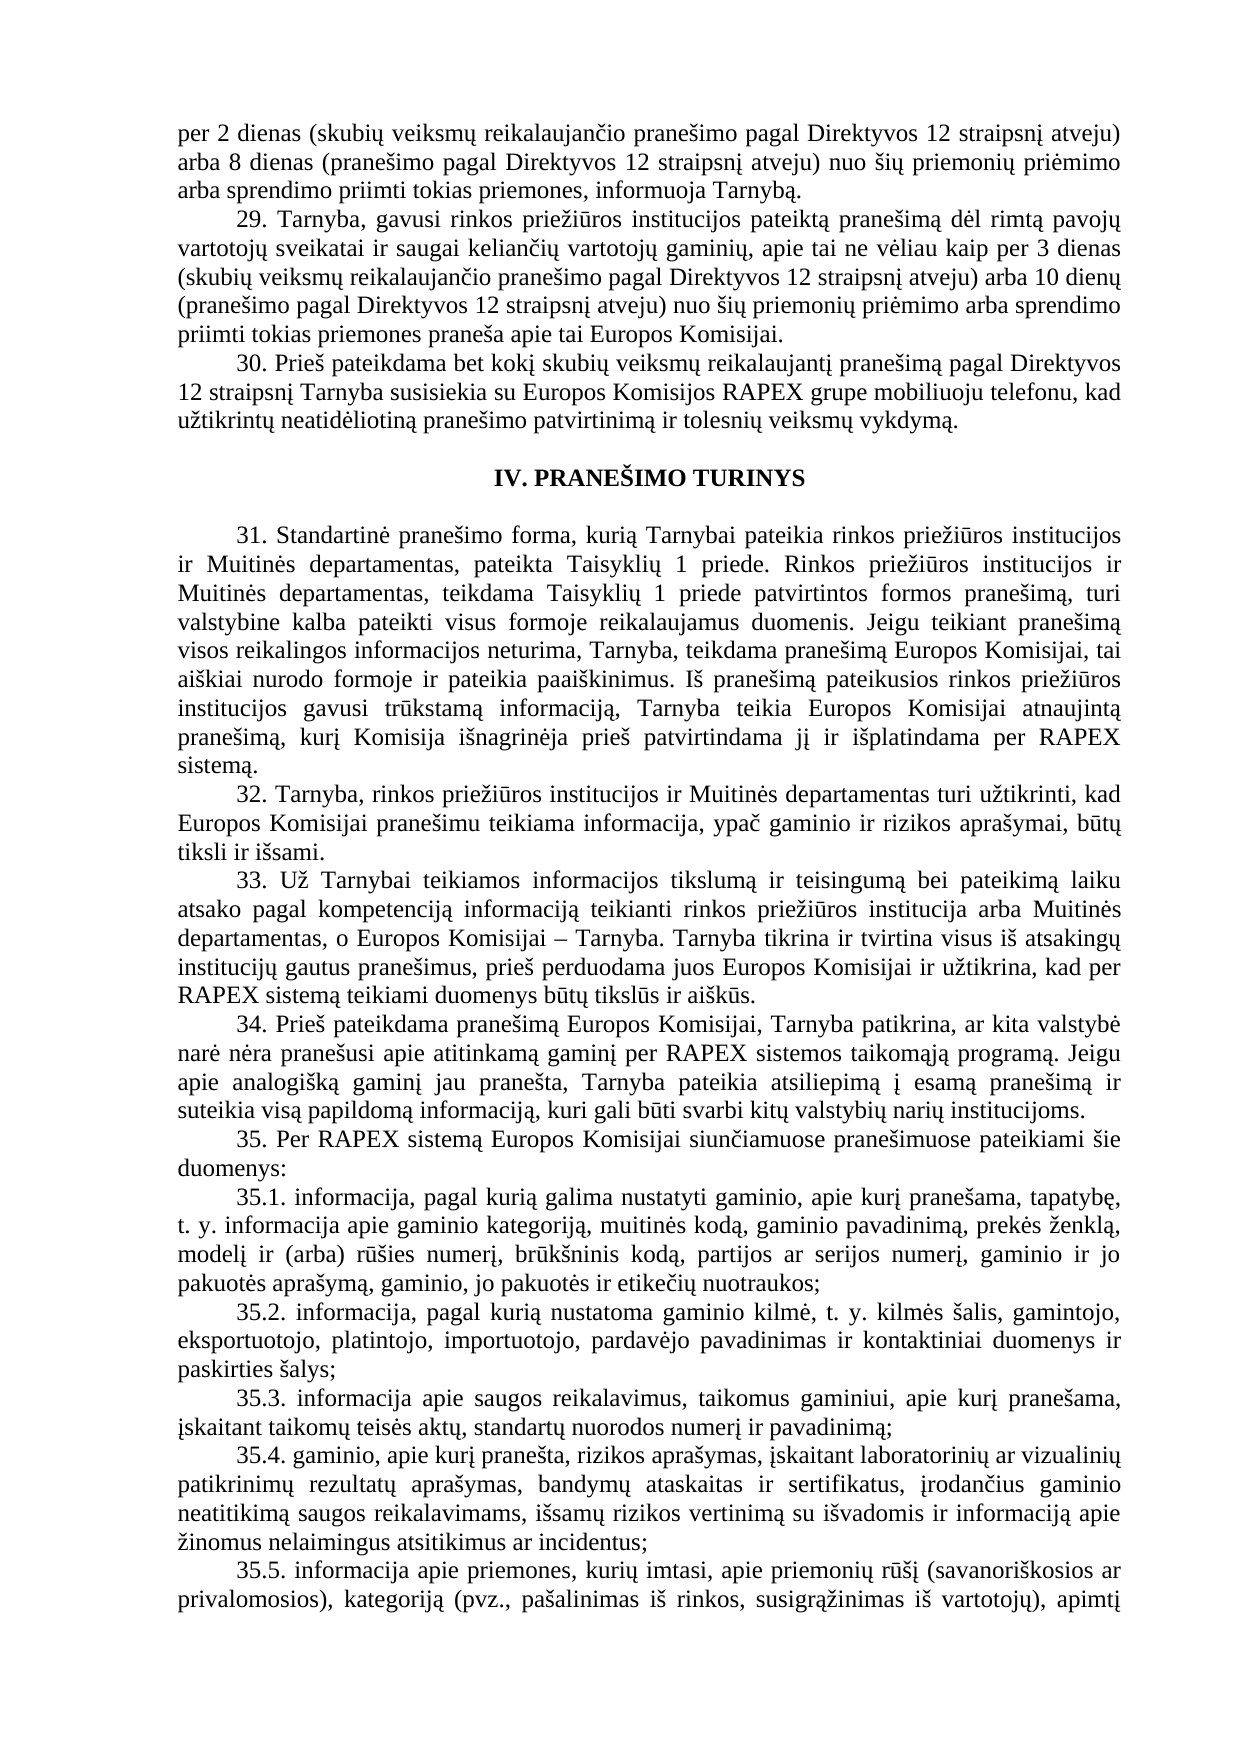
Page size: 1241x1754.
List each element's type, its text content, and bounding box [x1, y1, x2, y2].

text 35.1. informacija, pagal kurią galima nustatyti gaminio, apie kurį pranešama, tapatybę, t. y. informacija apie gaminio kategoriją, muitinės kodą, gaminio pavadinimą, prekės ženklą, modelį ir (arba) rūšies numerį, brūkšninis kodą, partijos ar serijos numerį, gaminio ir jo pakuotės aprašymą, gaminio, jo pakuotės ir etikečių nuotraukos; [177, 1182, 1122, 1297]
text 30. Prieš pateikdama bet kokį skubių veiksmų reikalaujantį pranešimą pagal Direktyvos 12 straipsnį Tarnyba susisiekia su Europos Komisijos RAPEX grupe mobiliuoju telefonu, kad užtikrintų neatidėliotiną pranešimo patvirtinimą ir tolesnių veiksmų vykdymą. [177, 348, 1122, 434]
text 29. Tarnyba, gavusi rinkos priežiūros institucijos pateiktą pranešimą dėl rimtą pavojų vartotojų sveikatai ir saugai keliančių vartotojų gaminių, apie tai ne vėliau kaip per 3 dienas (skubių veiksmų reikalaujančio pranešimo pagal Direktyvos 12 straipsnį atveju) arba 10 dienų (pranešimo pagal Direktyvos 12 straipsnį atveju) nuo šių priemonių priėmimo arba sprendimo priimti tokias priemones praneša apie tai Europos Komisijai. [177, 204, 1122, 348]
text 31. Standartinė pranešimo forma, kurią Tarnybai pateikia rinkos priežiūros institucijos ir Muitinės departamentas, pateikta Taisyklių 1 priede. Rinkos priežiūros institucijos ir Muitinės departamentas, teikdama Taisyklių 1 priede patvirtintos formos pranešimą, turi valstybine kalba pateikti visus formoje reikalaujamus duomenis. Jeigu teikiant pranešimą visos reikalingos informacijos neturima, Tarnyba, teikdama pranešimą Europos Komisijai, tai aiškiai nurodo formoje ir pateikia paaiškinimus. Iš pranešimą pateikusios rinkos priežiūros institucijos gavusi trūkstamą informaciją, Tarnyba teikia Europos Komisijai atnaujintą pranešimą, kurį Komisija išnagrinėja prieš patvirtindama jį ir išplatindama per RAPEX sistemą. [177, 521, 1122, 779]
text per 2 dienas (skubių veiksmų reikalaujančio pranešimo pagal Direktyvos 12 straipsnį atveju) arba 8 dienas (pranešimo pagal Direktyvos 12 straipsnį atveju) nuo šių priemonių priėmimo arba sprendimo priimti tokias priemones, informuoja Tarnybą. [177, 118, 1122, 204]
text IV. PRANEŠIMO TURINYS [177, 463, 1122, 492]
text 33. Už Tarnybai teikiamos informacijos tikslumą ir teisingumą bei pateikimą laiku atsako pagal kompetenciją informaciją teikianti rinkos priežiūros institucija arba Muitinės departamentas, o Europos Komisijai – Tarnyba. Tarnyba tikrina ir tvirtina visus iš atsakingų institucijų gautus pranešimus, prieš perduodama juos Europos Komisijai ir užtikrina, kad per RAPEX sistemą teikiami duomenys būtų tikslūs ir aiškūs. [177, 866, 1122, 1009]
text 34. Prieš pateikdama pranešimą Europos Komisijai, Tarnyba patikrina, ar kita valstybė narė nėra pranešusi apie atitinkamą gaminį per RAPEX sistemos taikomąją programą. Jeigu apie analogišką gaminį jau pranešta, Tarnyba pateikia atsiliepimą į esamą pranešimą ir suteikia visą papildomą informaciją, kuri gali būti svarbi kitų valstybių narių institucijoms. [177, 1009, 1122, 1124]
text 35.5. informacija apie priemones, kurių imtasi, apie priemonių rūšį (savanoriškosios ar privalomosios), kategoriją (pvz., pašalinimas iš rinkos, susigrąžinimas iš vartotojų), apimtį [177, 1556, 1122, 1613]
text 35.4. gaminio, apie kurį pranešta, rizikos aprašymas, įskaitant laboratorinių ar vizualinių patikrinimų rezultatų aprašymas, bandymų ataskaitas ir sertifikatus, įrodančius gaminio neatitikimą saugos reikalavimams, išsamų rizikos vertinimą su išvadomis ir informaciją apie žinomus nelaimingus atsitikimus ar incidentus; [177, 1441, 1122, 1556]
text 35. Per RAPEX sistemą Europos Komisijai siunčiamuose pranešimuose pateikiami šie duomenys: [177, 1124, 1122, 1182]
text 35.2. informacija, pagal kurią nustatoma gaminio kilmė, t. y. kilmės šalis, gamintojo, eksportuotojo, platintojo, importuotojo, pardavėjo pavadinimas ir kontaktiniai duomenys ir paskirties šalys; [177, 1297, 1122, 1383]
text 35.3. informacija apie saugos reikalavimus, taikomus gaminiui, apie kurį pranešama, įskaitant taikomų teisės aktų, standartų nuorodos numerį ir pavadinimą; [177, 1383, 1122, 1441]
text 32. Tarnyba, rinkos priežiūros institucijos ir Muitinės departamentas turi užtikrinti, kad Europos Komisijai pranešimu teikiama informacija, ypač gaminio ir rizikos aprašymai, būtų tiksli ir išsami. [177, 779, 1122, 866]
